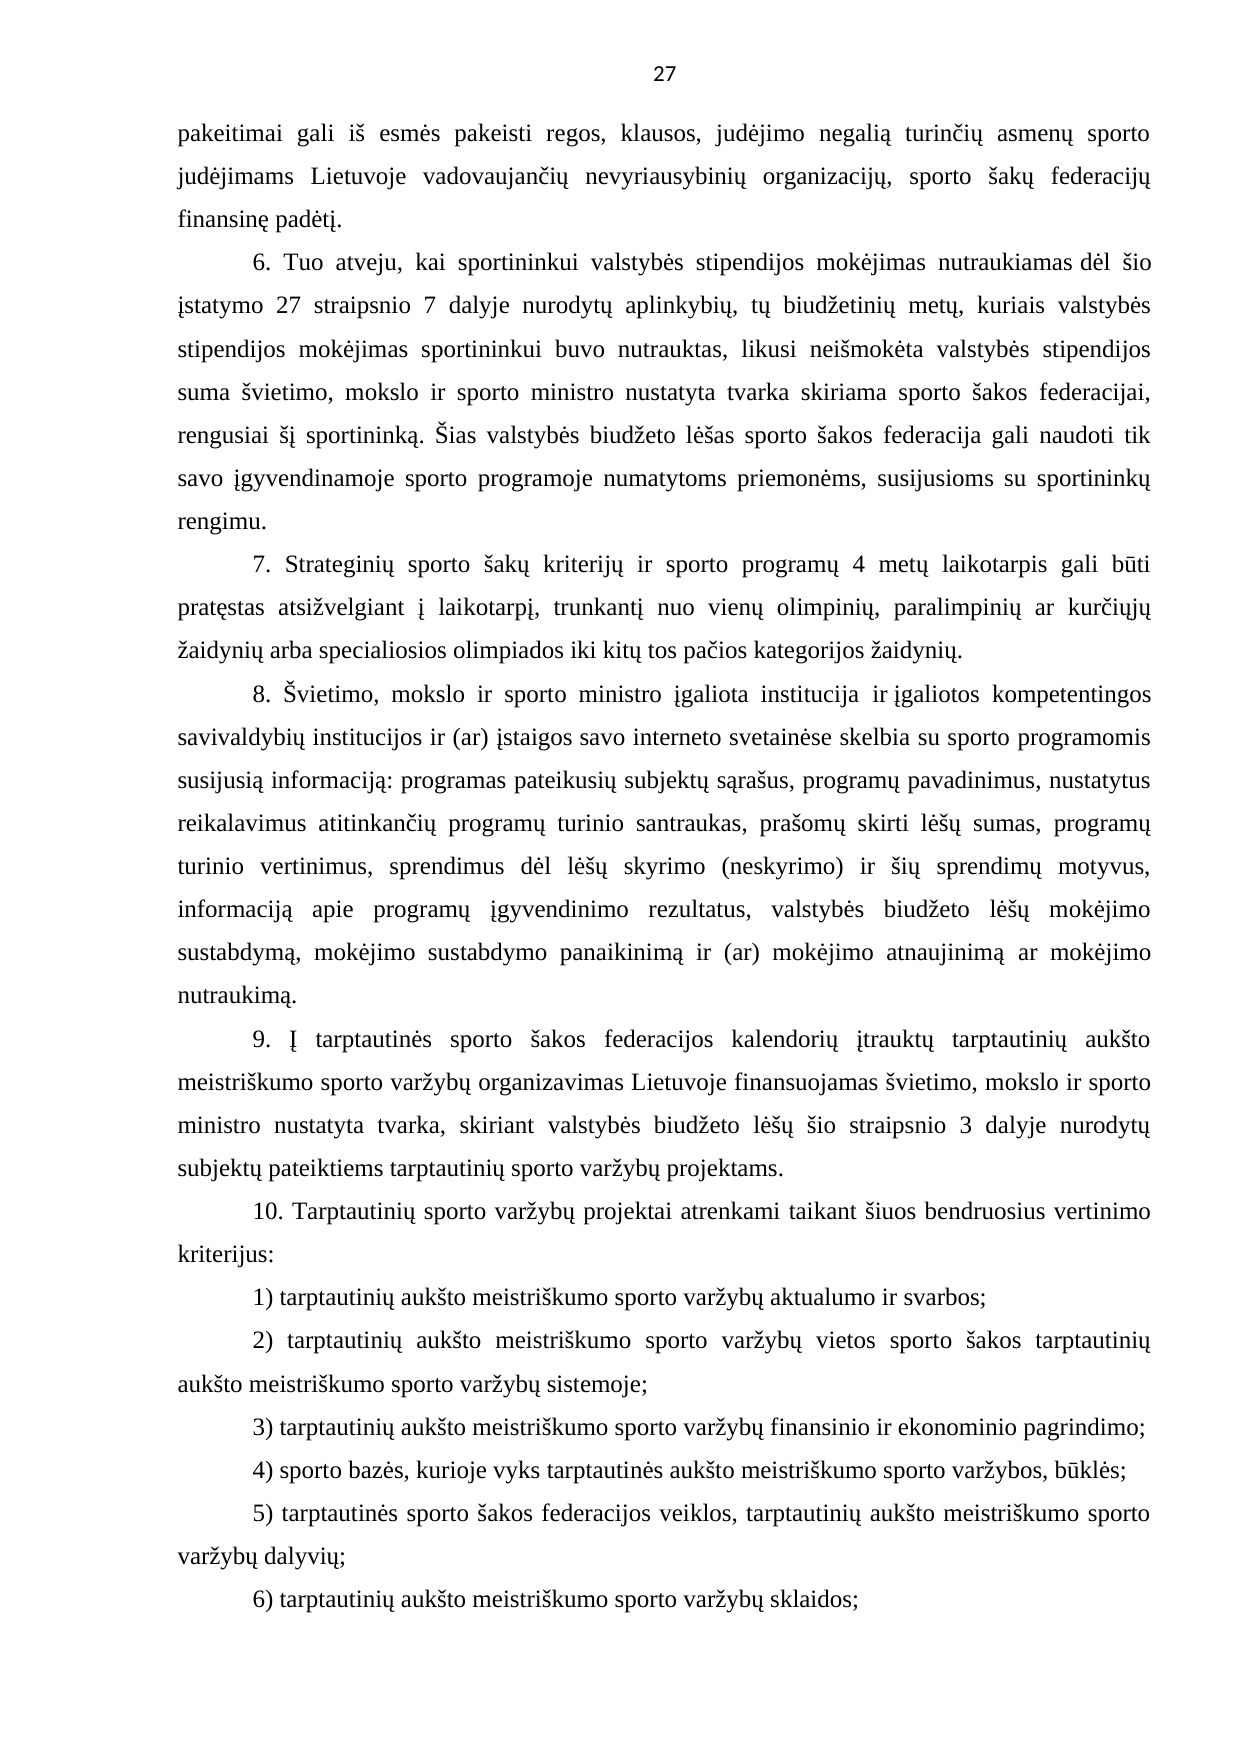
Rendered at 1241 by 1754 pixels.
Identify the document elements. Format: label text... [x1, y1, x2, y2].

text 1) tarptautinių aukšto meistriškumo sporto varžybų aktualumo ir svarbos; [177, 1282, 1152, 1311]
text 10. Tarptautinių sporto varžybų projektai atrenkami taikant šiuos bendruosius vertinimo kriterijus: [177, 1196, 1152, 1268]
text pakeitimai gali iš esmės pakeisti regos, klausos, judėjimo negalią turinčių asmenų sporto judėjimams Lietuvoje vadovaujančių nevyriausybinių organizacijų, sporto šakų federacijų finansinę padėtį. [177, 118, 1152, 233]
text 7. Strateginių sporto šakų kriterijų ir sporto programų 4 metų laikotarpis gali būti pratęstas atsižvelgiant į laikotarpį, trunkantį nuo vienų olimpinių, paralimpinių ar kurčiųjų žaidynių arba specialiosios olimpiados iki kitų tos pačios kategorijos žaidynių. [177, 549, 1152, 664]
text 2) tarptautinių aukšto meistriškumo sporto varžybų vietos sporto šakos tarptautinių aukšto meistriškumo sporto varžybų sistemoje; [177, 1326, 1152, 1397]
text 6) tarptautinių aukšto meistriškumo sporto varžybų sklaidos; [177, 1584, 1152, 1613]
text 8. Švietimo, mokslo ir sporto ministro įgaliota institucija ir įgaliotos kompetentingos savivaldybių institucijos ir (ar) įstaigos savo interneto svetainėse skelbia su sporto programomis susijusią informaciją: programas pateikusių subjektų sąrašus, programų pavadinimus, nustatytus reikalavimus atitinkančių programų turinio santraukas, prašomų skirti lėšų sumas, programų turinio vertinimus, sprendimus dėl lėšų skyrimo (neskyrimo) ir šių sprendimų motyvus, informaciją apie programų įgyvendinimo rezultatus, valstybės biudžeto lėšų mokėjimo sustabdymą, mokėjimo sustabdymo panaikinimą ir (ar) mokėjimo atnaujinimą ar mokėjimo nutraukimą. [177, 679, 1152, 1009]
text 6. Tuo atveju, kai sportininkui valstybės stipendijos mokėjimas nutraukiamas dėl šio įstatymo 27 straipsnio 7 dalyje nurodytų aplinkybių, tų biudžetinių metų, kuriais valstybės stipendijos mokėjimas sportininkui buvo nutrauktas, likusi neišmokėta valstybės stipendijos suma švietimo, mokslo ir sporto ministro nustatyta tvarka skiriama sporto šakos federacijai, rengusiai šį sportininką. Šias valstybės biudžeto lėšas sporto šakos federacija gali naudoti tik savo įgyvendinamoje sporto programoje numatytoms priemonėms, susijusioms su sportininkų rengimu. [177, 247, 1152, 535]
text 4) sporto bazės, kurioje vyks tarptautinės aukšto meistriškumo sporto varžybos, būklės; [177, 1455, 1152, 1484]
text 9. Į tarptautinės sporto šakos federacijos kalendorių įtrauktų tarptautinių aukšto meistriškumo sporto varžybų organizavimas Lietuvoje finansuojamas švietimo, mokslo ir sporto ministro nustatyta tvarka, skiriant valstybės biudžeto lėšų šio straipsnio 3 dalyje nurodytų subjektų pateiktiems tarptautinių sporto varžybų projektams. [177, 1024, 1152, 1182]
text 3) tarptautinių aukšto meistriškumo sporto varžybų finansinio ir ekonominio pagrindimo; [177, 1412, 1152, 1441]
text 5) tarptautinės sporto šakos federacijos veiklos, tarptautinių aukšto meistriškumo sporto varžybų dalyvių; [177, 1498, 1152, 1570]
